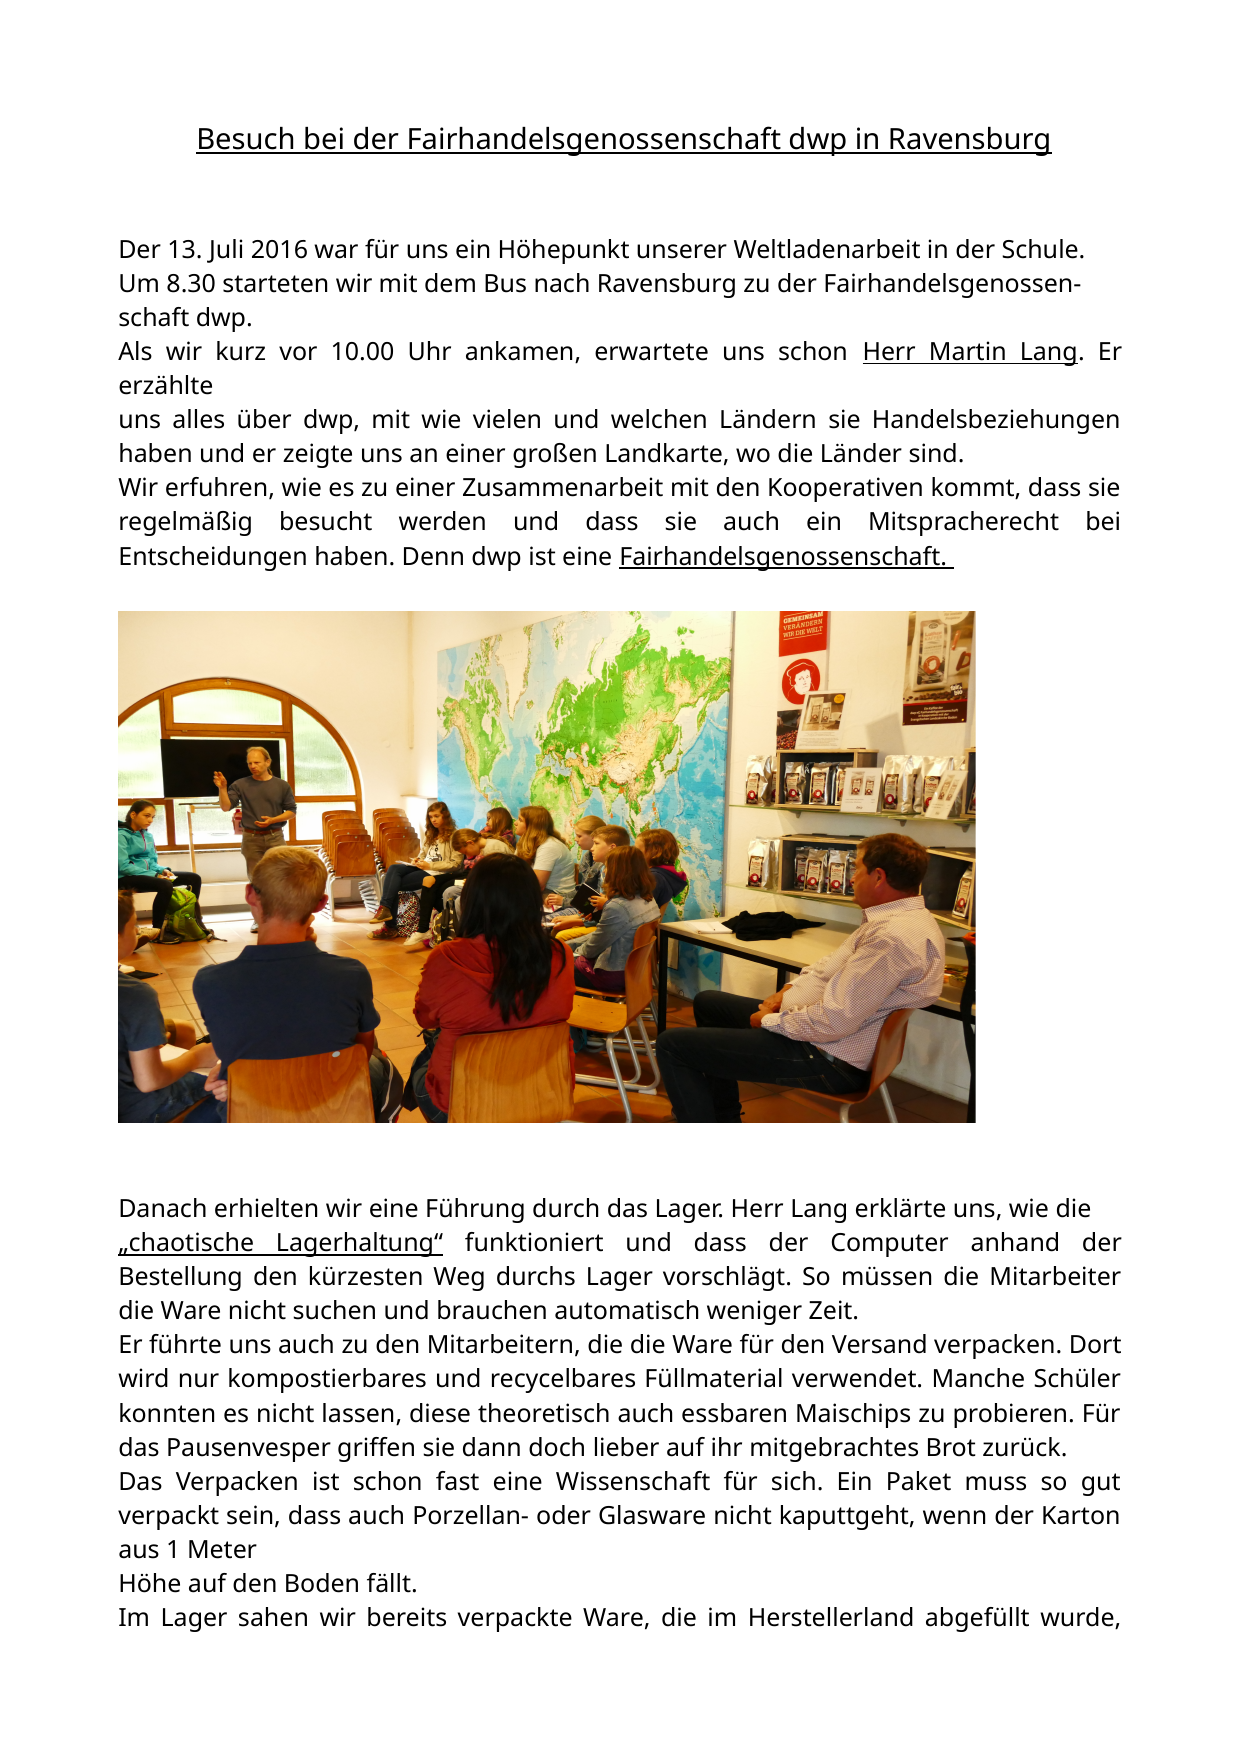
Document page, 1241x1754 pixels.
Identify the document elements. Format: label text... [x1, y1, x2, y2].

text Das Verpacken ist schon fast eine Wissenschaft für sich. Ein Paket muss so gut verpackt sein, dass auch Porzellan- oder Glasware nicht kaputtgeht, wenn der Karton aus 1 Meter [118, 1463, 1122, 1566]
text Besuch bei der Fairhandelsgenossenschaft dwp in Ravensburg [118, 118, 1122, 158]
text Er führte uns auch zu den Mitarbeitern, die die Ware für den Versand verpacken. Dort wird nur kompostierbares und recycelbares Füllmaterial verwendet. Manche Schüler konnten es nicht lassen, diese theoretisch auch essbaren Maischips zu probieren. Für das Pausenvesper griffen sie dann doch lieber auf ihr mitgebrachtes Brot zurück. [118, 1327, 1122, 1463]
text Als wir kurz vor 10.00 Uhr ankamen, erwartete uns schon Herr Martin Lang. Er erzählte [118, 334, 1122, 402]
text „chaotische Lagerhaltung“ funktioniert und dass der Computer anhand der Bestellung den kürzesten Weg durchs Lager vorschlägt. So müssen die Mitarbeiter die Ware nicht suchen und brauchen automatisch weniger Zeit. [118, 1225, 1122, 1327]
text Im Lager sahen wir bereits verpackte Ware, die im Herstellerland abgefüllt wurde, [118, 1599, 1122, 1634]
text Um 8.30 starteten wir mit dem Bus nach Ravensburg zu der Fairhandelsgenossen- [118, 266, 1122, 300]
text Der 13. Juli 2016 war für uns ein Höhepunkt unserer Weltladenarbeit in der Schule. [118, 232, 1122, 266]
text uns alles über dwp, mit wie vielen und welchen Ländern sie Handelsbeziehungen haben und er zeigte uns an einer großen Landkarte, wo die Länder sind. [118, 402, 1122, 470]
text schaft dwp. [118, 300, 1122, 334]
text Wir erfuhren, wie es zu einer Zusammenarbeit mit den Kooperativen kommt, dass sie regelmäßig besucht werden und dass sie auch ein Mitspracherecht bei Entscheidungen haben. Denn dwp ist eine Fairhandelsgenossenschaft. [118, 470, 1122, 572]
text Danach erhielten wir eine Führung durch das Lager. Herr Lang erklärte uns, wie die [118, 1191, 1122, 1225]
picture [118, 611, 976, 1123]
text Höhe auf den Boden fällt. [118, 1566, 1122, 1599]
